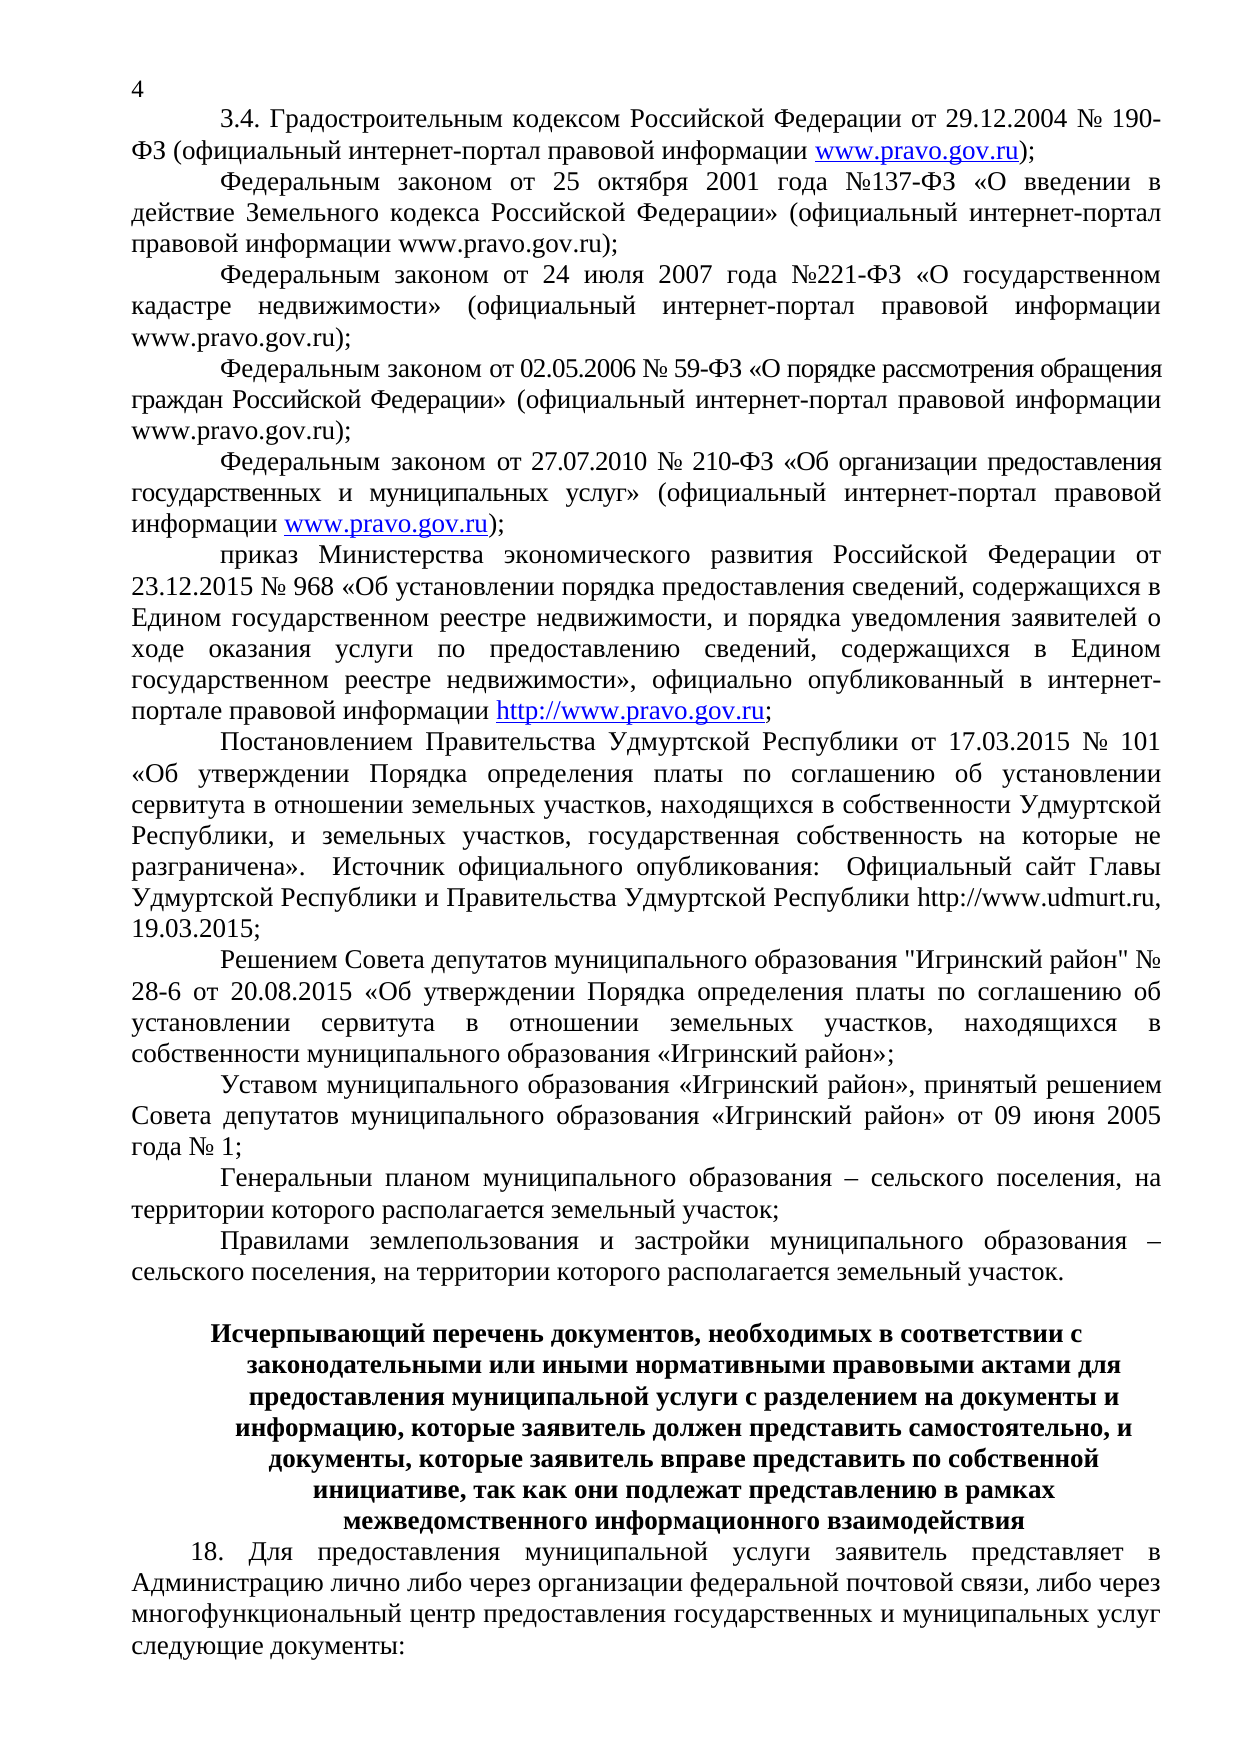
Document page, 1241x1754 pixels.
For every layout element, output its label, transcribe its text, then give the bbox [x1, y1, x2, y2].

list Постановлением Правительства Удмуртской Республики от 17.03.2015 № 101 «Об утверждении Порядка определения платы по соглашению об установлении сервитута в отношении земельных участков, находящихся в собственности Удмуртской Республики, и земельных участков, государственная собственность на которые не разграничена». Источник официального опубликования: Официальный сайт Главы Удмуртской Республики и Правительства Удмуртской Республики http://www.udmurt.ru, 19.03.2015; [131, 726, 1162, 943]
list Федеральным законом от 24 июля 2007 года №221-ФЗ «О государственном кадастре недвижимости» (официальный интернет-портал правовой информации www.pravo.gov.ru); [131, 258, 1162, 352]
subtitle Исчерпывающий перечень документов, необходимых в соответствии с законодательными или иными нормативными правовыми актами для предоставления муниципальной услуги с разделением на документы и информацию, которые заявитель должен представить самостоятельно, и документы, которые заявитель вправе представить по собственной инициативе, так как они подлежат представлению в рамках межведомственного информационного взаимодействия [131, 1317, 1162, 1535]
list приказ Министерства экономического развития Российской Федерации от 23.12.2015 № 968 «Об установлении порядка предоставления сведений, содержащихся в Едином государственном реестре недвижимости, и порядка уведомления заявителей о ходе оказания услуги по предоставлению сведений, содержащихся в Едином государственном реестре недвижимости», официально опубликованный в интернет-портале правовой информации http://www.pravo.gov.ru; [131, 539, 1162, 726]
list Решением Совета депутатов муниципального образования "Игринский район" № 28-6 от 20.08.2015 «Об утверждении Порядка определения платы по соглашению об установлении сервитута в отношении земельных участков, находящихся в собственности муниципального образования «Игринский район»; [131, 943, 1162, 1068]
list Федеральным законом от 25 октября 2001 года №137-ФЗ «О введении в действие Земельного кодекса Российской Федерации» (официальный интернет-портал правовой информации www.pravo.gov.ru); [131, 165, 1162, 258]
text 18. Для предоставления муниципальной услуги заявитель представляет в Администрацию лично либо через организации федеральной почтовой связи, либо через многофункциональный центр предоставления государственных и муниципальных услуг следующие документы: [131, 1535, 1162, 1660]
list Генеральныи планом муниципального образования – сельского поселения, на территории которого располагается земельный участок; [131, 1162, 1162, 1224]
list Правилами землепользования и застройки муниципального образования – сельского поселения, на территории которого располагается земельный участок. [131, 1224, 1162, 1286]
list Уставом муниципального образования «Игринский район», принятый решением Совета депутатов муниципального образования «Игринский район» от 09 июня 2005 года № 1; [131, 1068, 1162, 1162]
list Федеральным законом от 27.07.2010 № 210-ФЗ «Об организации предоставления государственных и муниципальных услуг» (официальный интернет-портал правовой информации www.pravo.gov.ru); [131, 445, 1162, 539]
list 3.4. Градостроительным кодексом Российской Федерации от 29.12.2004 № 190-ФЗ (официальный интернет-портал правовой информации www.pravo.gov.ru); [131, 103, 1162, 165]
list Федеральным законом от 02.05.2006 № 59-ФЗ «О порядке рассмотрения обращения граждан Российской Федерации» (официальный интернет-портал правовой информации www.pravo.gov.ru); [131, 352, 1162, 445]
